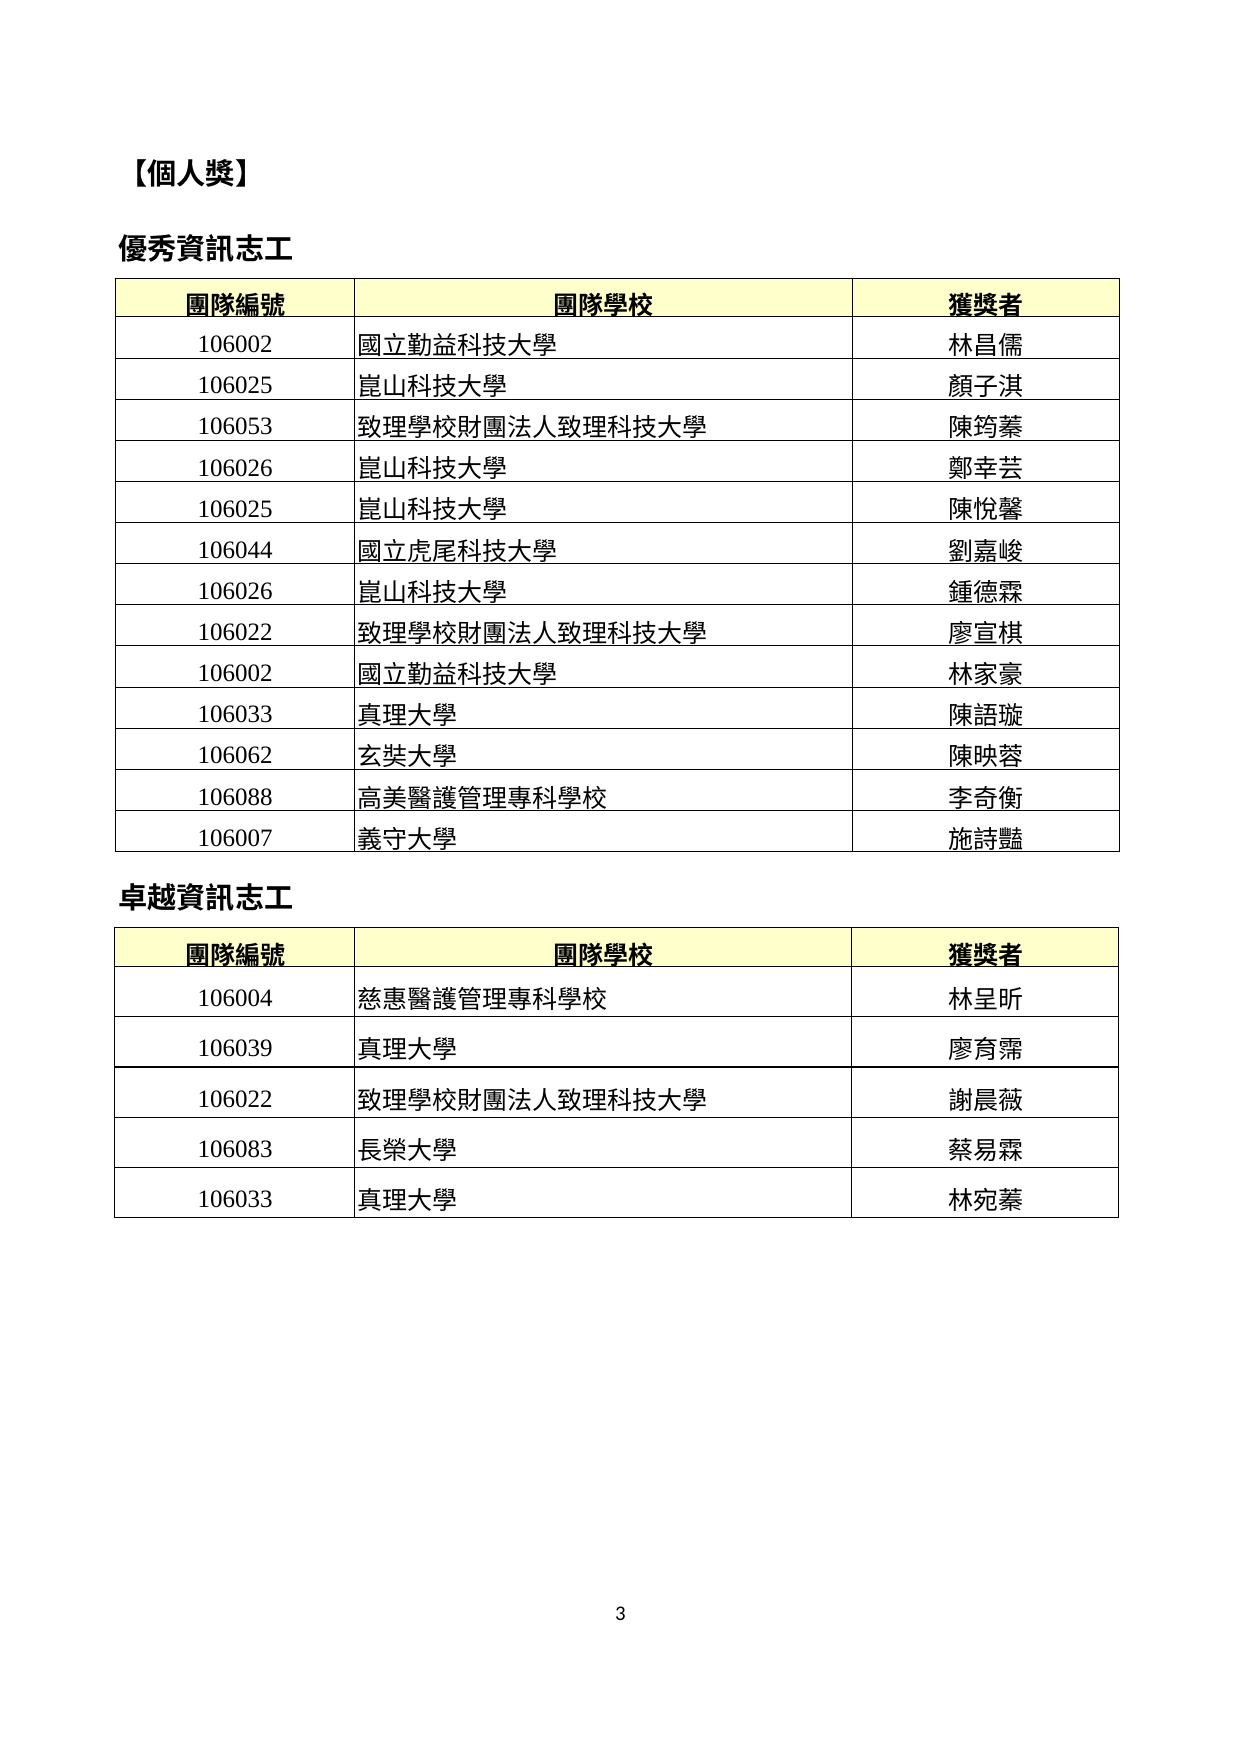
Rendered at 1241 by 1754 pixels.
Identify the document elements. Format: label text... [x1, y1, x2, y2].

table_cell 致理學校財團法人致理科技大學 [355, 1068, 851, 1117]
table_cell 劉嘉峻 [853, 523, 1119, 563]
table_cell 慈惠醫護管理專科學校 [355, 967, 851, 1016]
table_header 團隊學校 [355, 279, 852, 316]
table_cell 國立虎尾科技大學 [355, 523, 852, 563]
table_cell 106039 [115, 1017, 354, 1066]
table_header 獲獎者 [853, 279, 1119, 316]
table_cell 106007 [116, 811, 354, 851]
table_cell 鄭幸芸 [853, 441, 1119, 481]
table_cell 長榮大學 [355, 1118, 851, 1167]
table_cell 106088 [116, 770, 354, 810]
table_cell 玄奘大學 [355, 729, 852, 769]
table_cell 崑山科技大學 [355, 482, 852, 522]
table_cell 崑山科技大學 [355, 441, 852, 481]
table_header 團隊編號 [115, 928, 354, 966]
table_cell 106025 [116, 359, 354, 398]
table_cell 106062 [116, 729, 354, 769]
table_cell 106002 [116, 317, 354, 357]
table_cell 真理大學 [355, 688, 852, 728]
table_cell 高美醫護管理專科學校 [355, 770, 852, 810]
table_cell 106022 [115, 1068, 354, 1117]
table_cell 106026 [116, 441, 354, 481]
table_cell 致理學校財團法人致理科技大學 [355, 605, 852, 645]
table_cell 廖育霈 [852, 1017, 1118, 1066]
table_cell 李奇衡 [853, 770, 1119, 810]
table_header 團隊編號 [116, 279, 354, 316]
table_cell 林宛蓁 [852, 1168, 1118, 1217]
table_cell 真理大學 [355, 1017, 851, 1066]
table_cell 106053 [116, 400, 354, 440]
table_cell 106033 [116, 688, 354, 728]
text 【個人獎】 [118, 128, 1122, 203]
table_cell 廖宣棋 [853, 605, 1119, 645]
table_cell 106002 [116, 646, 354, 687]
table_header 團隊學校 [355, 928, 851, 966]
table_cell 林呈昕 [852, 967, 1118, 1016]
table_cell 陳悅馨 [853, 482, 1119, 522]
table_cell 蔡易霖 [852, 1118, 1118, 1167]
table_cell 國立勤益科技大學 [355, 646, 852, 687]
table_cell 施詩豔 [853, 811, 1119, 851]
table_cell 崑山科技大學 [355, 564, 852, 604]
table_cell 106026 [116, 564, 354, 604]
table_cell 致理學校財團法人致理科技大學 [355, 400, 852, 440]
table_cell 鍾德霖 [853, 564, 1119, 604]
table_cell 顏子淇 [853, 359, 1119, 398]
table_cell 106022 [116, 605, 354, 645]
table_cell 國立勤益科技大學 [355, 317, 852, 357]
table_cell 陳映蓉 [853, 729, 1119, 769]
table_cell 106083 [115, 1118, 354, 1167]
table_cell 106025 [116, 482, 354, 522]
table_cell 106004 [115, 967, 354, 1016]
table_cell 林昌儒 [853, 317, 1119, 357]
table_cell 謝晨薇 [852, 1068, 1118, 1117]
table_cell 106044 [116, 523, 354, 563]
table_cell 崑山科技大學 [355, 359, 852, 398]
text 優秀資訊志工 [118, 203, 1122, 278]
table_cell 106033 [115, 1168, 354, 1217]
table_cell 真理大學 [355, 1168, 851, 1217]
table_cell 陳筠蓁 [853, 400, 1119, 440]
table_header 獲獎者 [852, 928, 1118, 966]
table_cell 義守大學 [355, 811, 852, 851]
table_cell 林家豪 [853, 646, 1119, 687]
text 卓越資訊志工 [118, 852, 1122, 927]
table_cell 陳語璇 [853, 688, 1119, 728]
